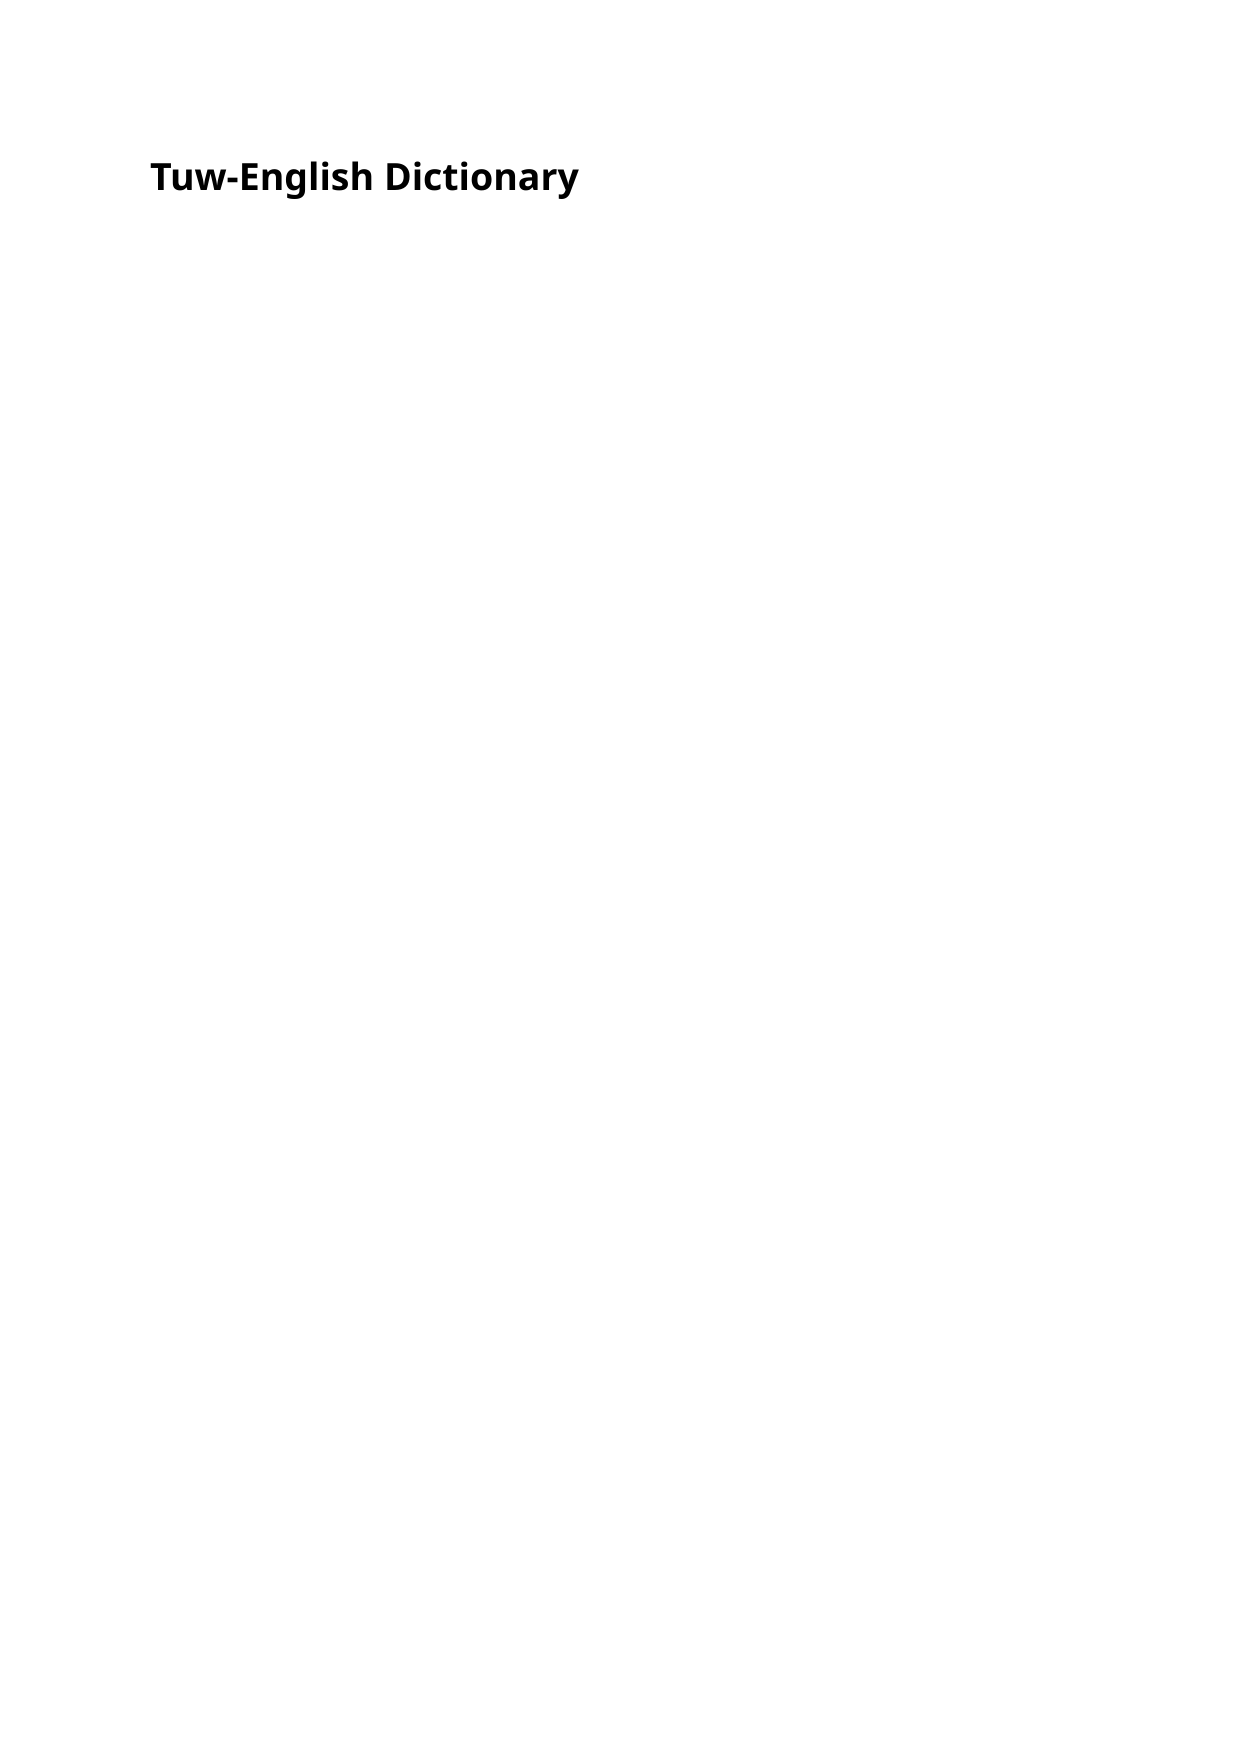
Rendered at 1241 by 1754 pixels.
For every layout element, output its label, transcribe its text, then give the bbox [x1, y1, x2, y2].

subtitle Tuw-English Dictionary [150, 150, 1090, 201]
